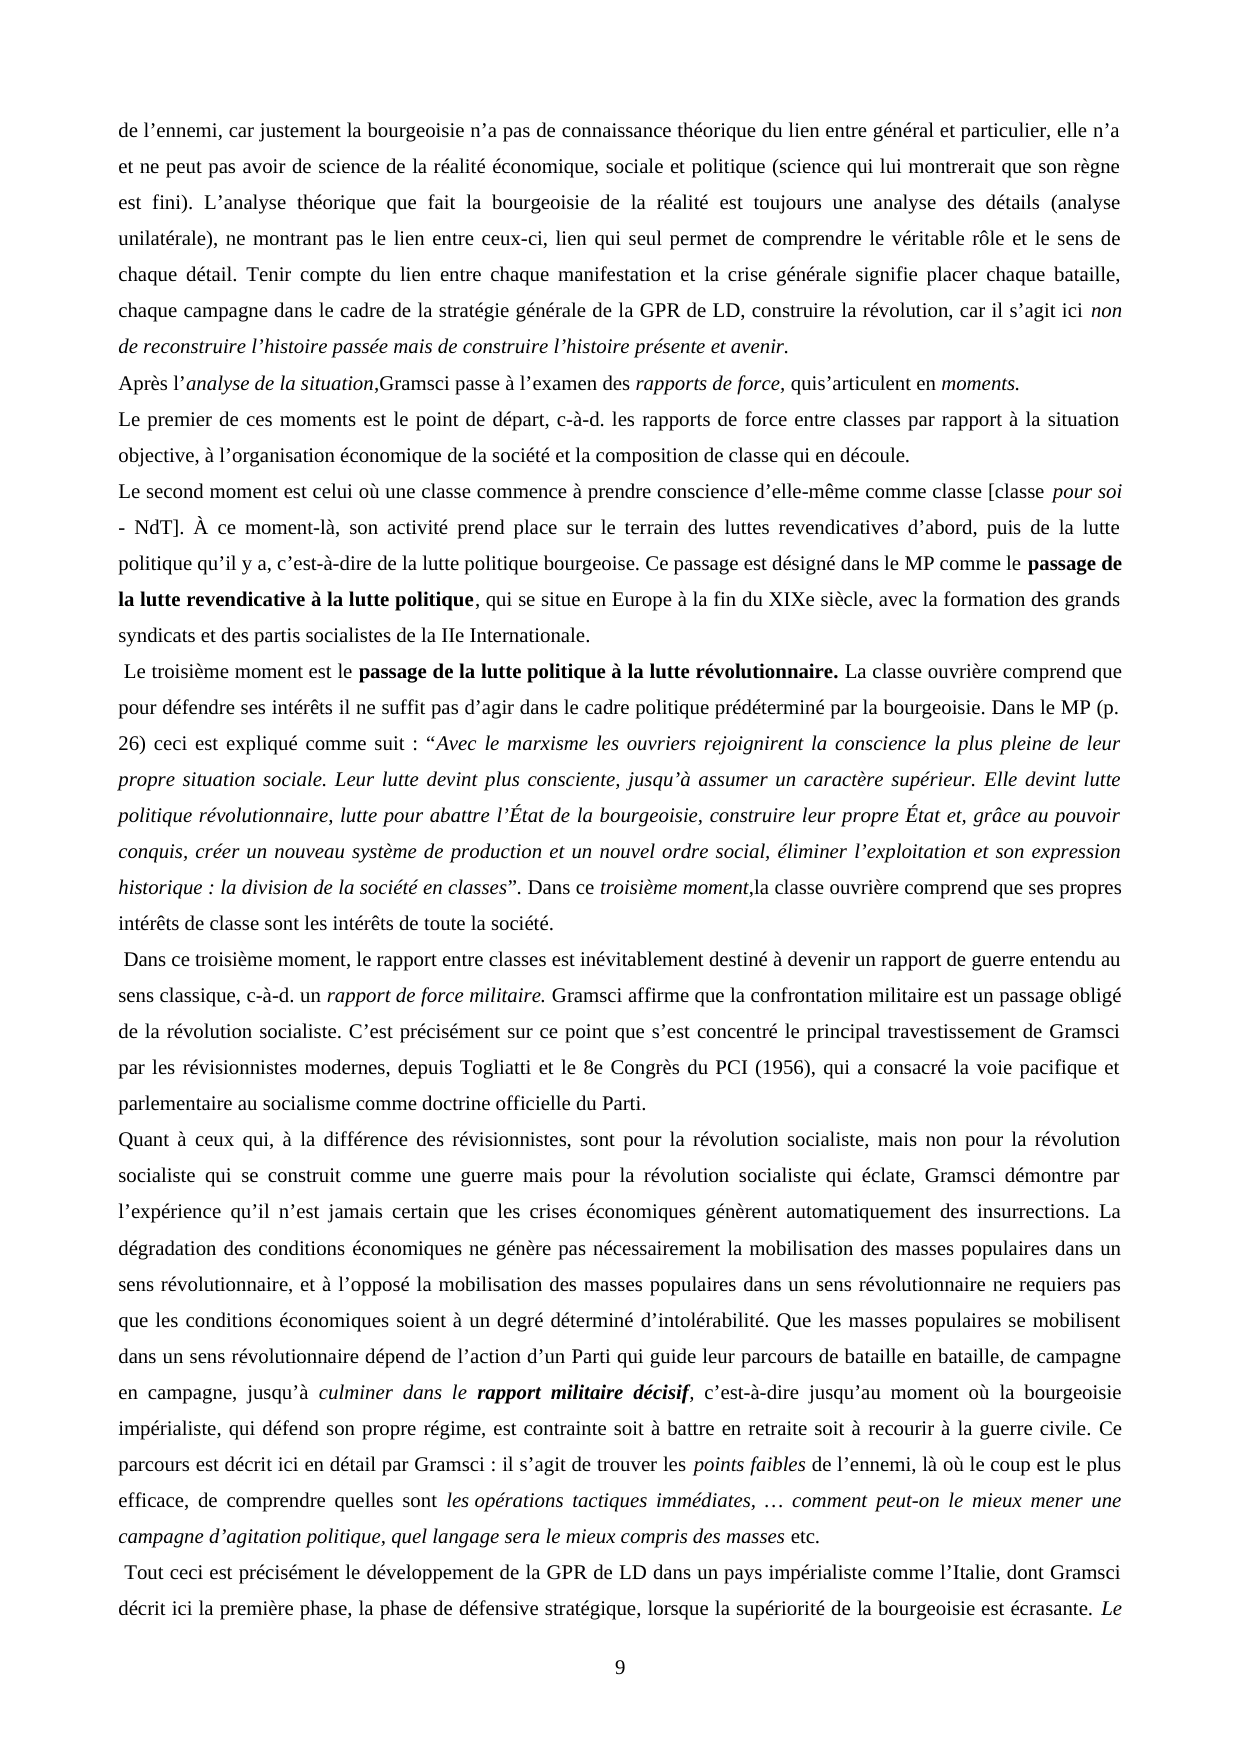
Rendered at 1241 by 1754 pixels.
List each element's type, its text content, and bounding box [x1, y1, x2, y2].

text Le premier de ces moments est le point de départ, c-à-d. les rapports de force entre classes par rapport à la situation objective, à l’organisation économique de la société et la composition de classe qui en découle. [118, 406, 1122, 467]
text Tout ceci est précisément le développement de la GPR de LD dans un pays impérialiste comme l’Italie, dont Gramsci décrit ici la première phase, la phase de défensive stratégique, lorsque la supériorité de la bourgeoisie est écrasante. Le [118, 1560, 1122, 1620]
text Le second moment est celui où une classe commence à prendre conscience d’elle-même comme classe [classe pour soi - NdT]. À ce moment-là, son activité prend place sur le terrain des luttes revendicatives d’abord, puis de la lutte politique qu’il y a, c’est-à-dire de la lutte politique bourgeoise. Ce passage est désigné dans le MP comme le passage de la lutte revendicative à la lutte politique, qui se situe en Europe à la fin du XIXe siècle, avec la formation des grands syndicats et des partis socialistes de la IIe Internationale. [118, 478, 1122, 647]
text Dans ce troisième moment, le rapport entre classes est inévitablement destiné à devenir un rapport de guerre entendu au sens classique, c-à-d. un rapport de force militaire. Gramsci affirme que la confrontation militaire est un passage obligé de la révolution socialiste. C’est précisément sur ce point que s’est concentré le principal travestissement de Gramsci par les révisionnistes modernes, depuis Togliatti et le 8e Congrès du PCI (1956), qui a consacré la voie pacifique et parlementaire au socialisme comme doctrine officielle du Parti. [118, 947, 1122, 1115]
text de l’ennemi, car justement la bourgeoisie n’a pas de connaissance théorique du lien entre général et particulier, elle n’a et ne peut pas avoir de science de la réalité économique, sociale et politique (science qui lui montrerait que son règne est fini). L’analyse théorique que fait la bourgeoisie de la réalité est toujours une analyse des détails (analyse unilatérale), ne montrant pas le lien entre ceux-ci, lien qui seul permet de comprendre le véritable rôle et le sens de chaque détail. Tenir compte du lien entre chaque manifestation et la crise générale signifie placer chaque bataille, chaque campagne dans le cadre de la stratégie générale de la GPR de LD, construire la révolution, car il s’agit ici non de reconstruire l’histoire passée mais de construire l’histoire présente et avenir. [118, 118, 1122, 358]
text Quant à ceux qui, à la différence des révisionnistes, sont pour la révolution socialiste, mais non pour la révolution socialiste qui se construit comme une guerre mais pour la révolution socialiste qui éclate, Gramsci démontre par l’expérience qu’il n’est jamais certain que les crises économiques génèrent automatiquement des insurrections. La dégradation des conditions économiques ne génère pas nécessairement la mobilisation des masses populaires dans un sens révolutionnaire, et à l’opposé la mobilisation des masses populaires dans un sens révolutionnaire ne requiers pas que les conditions économiques soient à un degré déterminé d’intolérabilité. Que les masses populaires se mobilisent dans un sens révolutionnaire dépend de l’action d’un Parti qui guide leur parcours de bataille en bataille, de campagne en campagne, jusqu’à culminer dans le rapport militaire décisif, c’est-à-dire jusqu’au moment où la bourgeoisie impérialiste, qui défend son propre régime, est contrainte soit à battre en retraite soit à recourir à la guerre civile. Ce parcours est décrit ici en détail par Gramsci : il s’agit de trouver les points faibles de l’ennemi, là où le coup est le plus efficace, de comprendre quelles sont les opérations tactiques immédiates, … comment peut-on le mieux mener une campagne d’agitation politique, quel langage sera le mieux compris des masses etc. [118, 1127, 1122, 1548]
text Après l’analyse de la situation,Gramsci passe à l’examen des rapports de force, quis’articulent en moments. [118, 370, 1122, 394]
text Le troisième moment est le passage de la lutte politique à la lutte révolutionnaire. La classe ouvrière comprend que pour défendre ses intérêts il ne suffit pas d’agir dans le cadre politique prédéterminé par la bourgeoisie. Dans le MP (p. 26) ceci est expliqué comme suit : “Avec le marxisme les ouvriers rejoignirent la conscience la plus pleine de leur propre situation sociale. Leur lutte devint plus consciente, jusqu’à assumer un caractère supérieur. Elle devint lutte politique révolutionnaire, lutte pour abattre l’État de la bourgeoisie, construire leur propre État et, grâce au pouvoir conquis, créer un nouveau système de production et un nouvel ordre social, éliminer l’exploitation et son expression historique : la division de la société en classes”. Dans ce troisième moment,la classe ouvrière comprend que ses propres intérêts de classe sont les intérêts de toute la société. [118, 659, 1122, 935]
